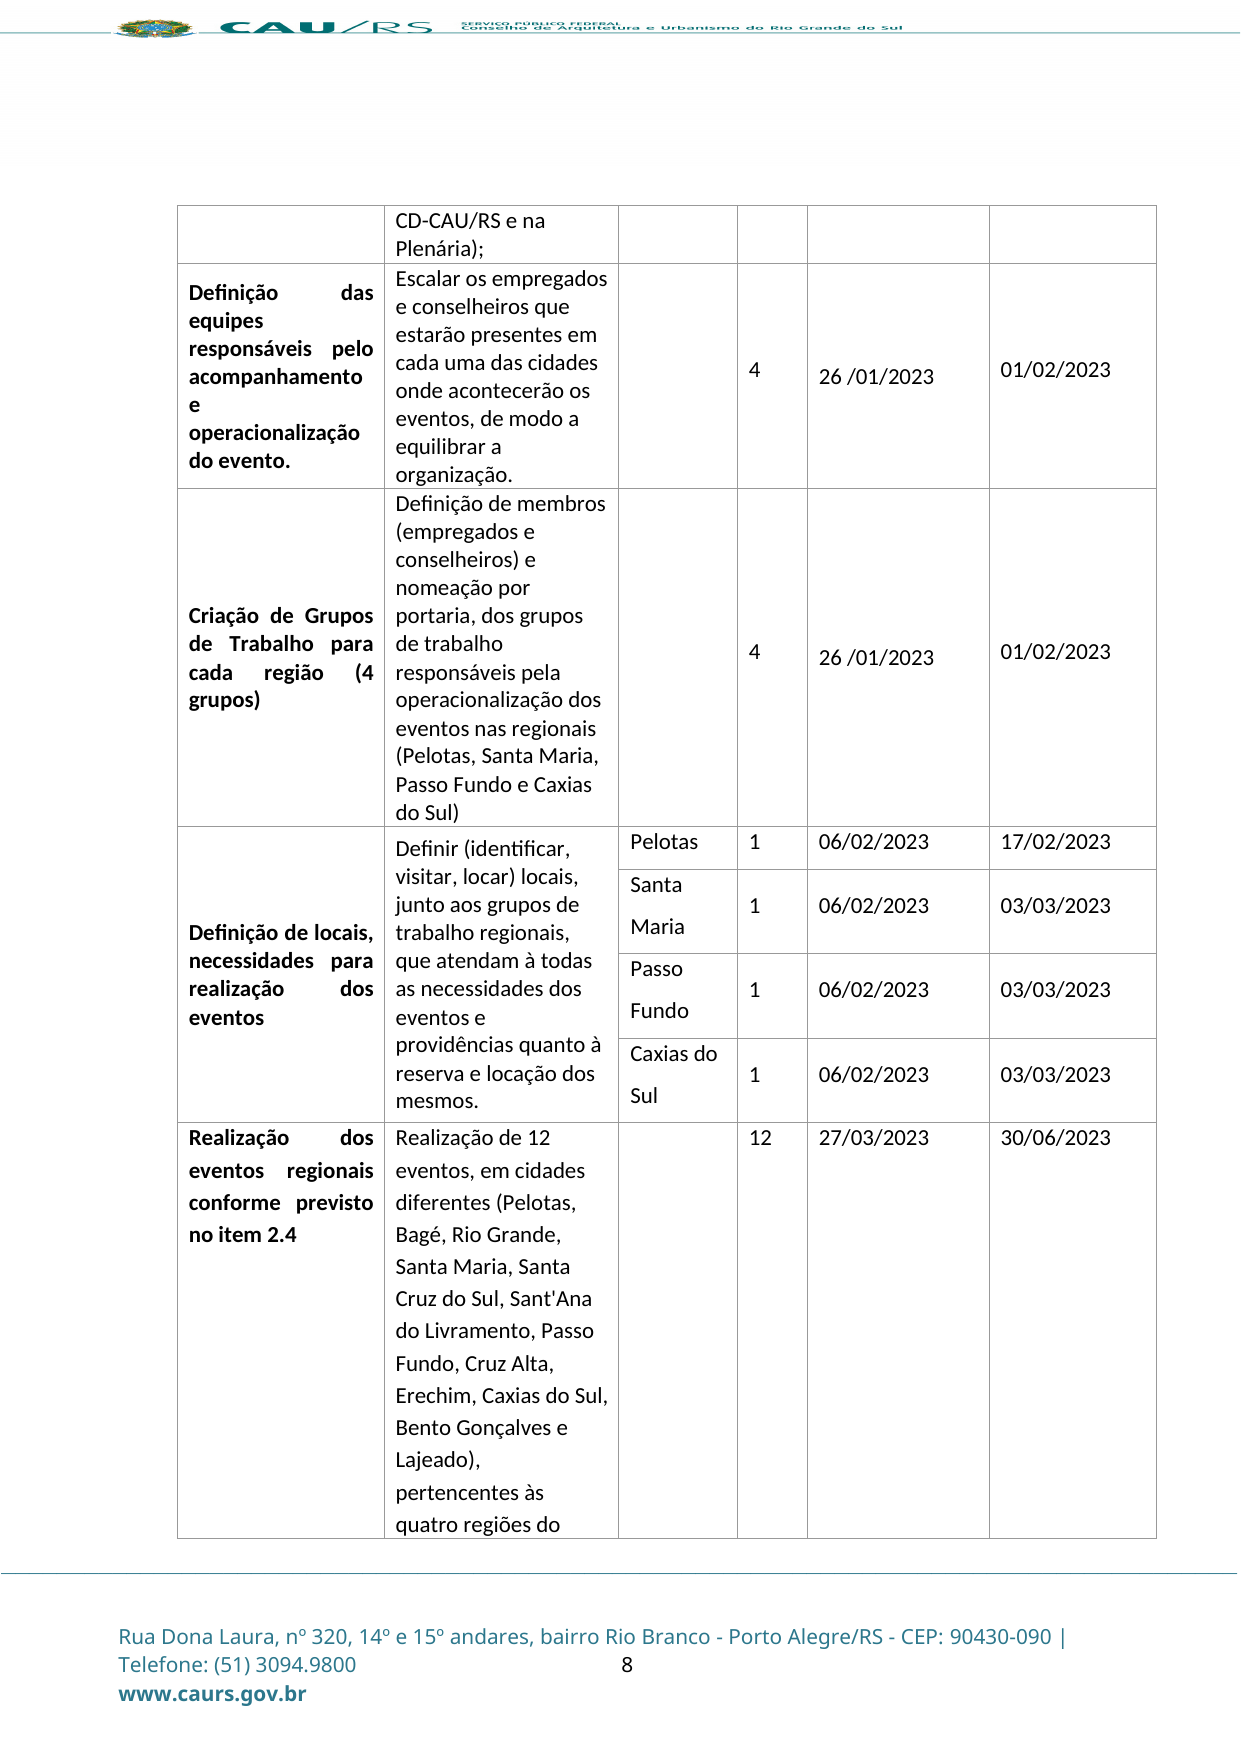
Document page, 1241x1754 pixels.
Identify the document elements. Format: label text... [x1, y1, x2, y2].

table_cell 01/02/2023 [990, 489, 1156, 826]
table_cell Caxias do Sul [619, 1039, 737, 1122]
table_cell 12 [738, 1123, 807, 1538]
table_cell Escalar os empregados e conselheiros que estarão presentes em cada uma das cidades onde acontecerão os eventos, de modo a equilibrar a organização. [385, 264, 618, 488]
table_cell [619, 264, 737, 488]
table_cell 03/03/2023 [990, 870, 1156, 953]
table_cell Definição de membros (empregados e conselheiros) e nomeação por portaria, dos grupos de trabalho responsáveis pela operacionalização dos eventos nas regionais (Pelotas, Santa Maria, Passo Fundo e Caxias do Sul) [385, 489, 618, 826]
table_cell [990, 206, 1156, 263]
table_cell 4 [738, 264, 807, 488]
table_cell [619, 489, 737, 826]
table_cell 01/02/2023 [990, 264, 1156, 488]
table_cell 30/06/2023 [990, 1123, 1156, 1538]
table_cell 1 [738, 954, 807, 1038]
table_cell Definição das equipes responsáveis pelo acompanhamento e operacionalização do evento. [178, 264, 384, 488]
table_cell Definição de locais, necessidades para realização dos eventos [178, 827, 384, 1122]
table_cell 4 [738, 489, 807, 826]
table_cell 1 [738, 827, 807, 868]
table_cell 03/03/2023 [990, 1039, 1156, 1122]
table_cell 06/02/2023 [808, 954, 989, 1038]
table_cell Realização dos eventos regionais conforme previsto no item 2.4 [178, 1123, 384, 1538]
table_cell Pelotas [619, 827, 737, 868]
table_cell Definir (identificar, visitar, locar) locais, junto aos grupos de trabalho regionais, que atendam à todas as necessidades dos eventos e providências quanto à reserva e locação dos mesmos. [385, 827, 618, 1122]
table_cell [619, 206, 737, 263]
table_cell Criação de Grupos de Trabalho para cada região (4 grupos) [178, 489, 384, 826]
table_cell Passo Fundo [619, 954, 737, 1038]
table_cell 03/03/2023 [990, 954, 1156, 1038]
table_cell Santa Maria [619, 870, 737, 953]
table_cell 26 /01/2023 [808, 264, 989, 488]
table_cell [808, 206, 989, 263]
table_cell 1 [738, 870, 807, 953]
table_cell CD-CAU/RS e na Plenária); [385, 206, 618, 263]
table_cell 26 /01/2023 [808, 489, 989, 826]
table_cell [178, 206, 384, 263]
table_cell [738, 206, 807, 263]
table_cell 06/02/2023 [808, 870, 989, 953]
table_cell [619, 1123, 737, 1538]
table_cell 06/02/2023 [808, 827, 989, 868]
table_cell 27/03/2023 [808, 1123, 989, 1538]
table_cell 1 [738, 1039, 807, 1122]
table_cell Realização de 12 eventos, em cidades diferentes (Pelotas, Bagé, Rio Grande, Santa Maria, Santa Cruz do Sul, Sant'Ana do Livramento, Passo Fundo, Cruz Alta, Erechim, Caxias do Sul, Bento Gonçalves e Lajeado), pertencentes às quatro regiões do [385, 1123, 618, 1538]
table_cell 06/02/2023 [808, 1039, 989, 1122]
table_cell 17/02/2023 [990, 827, 1156, 868]
